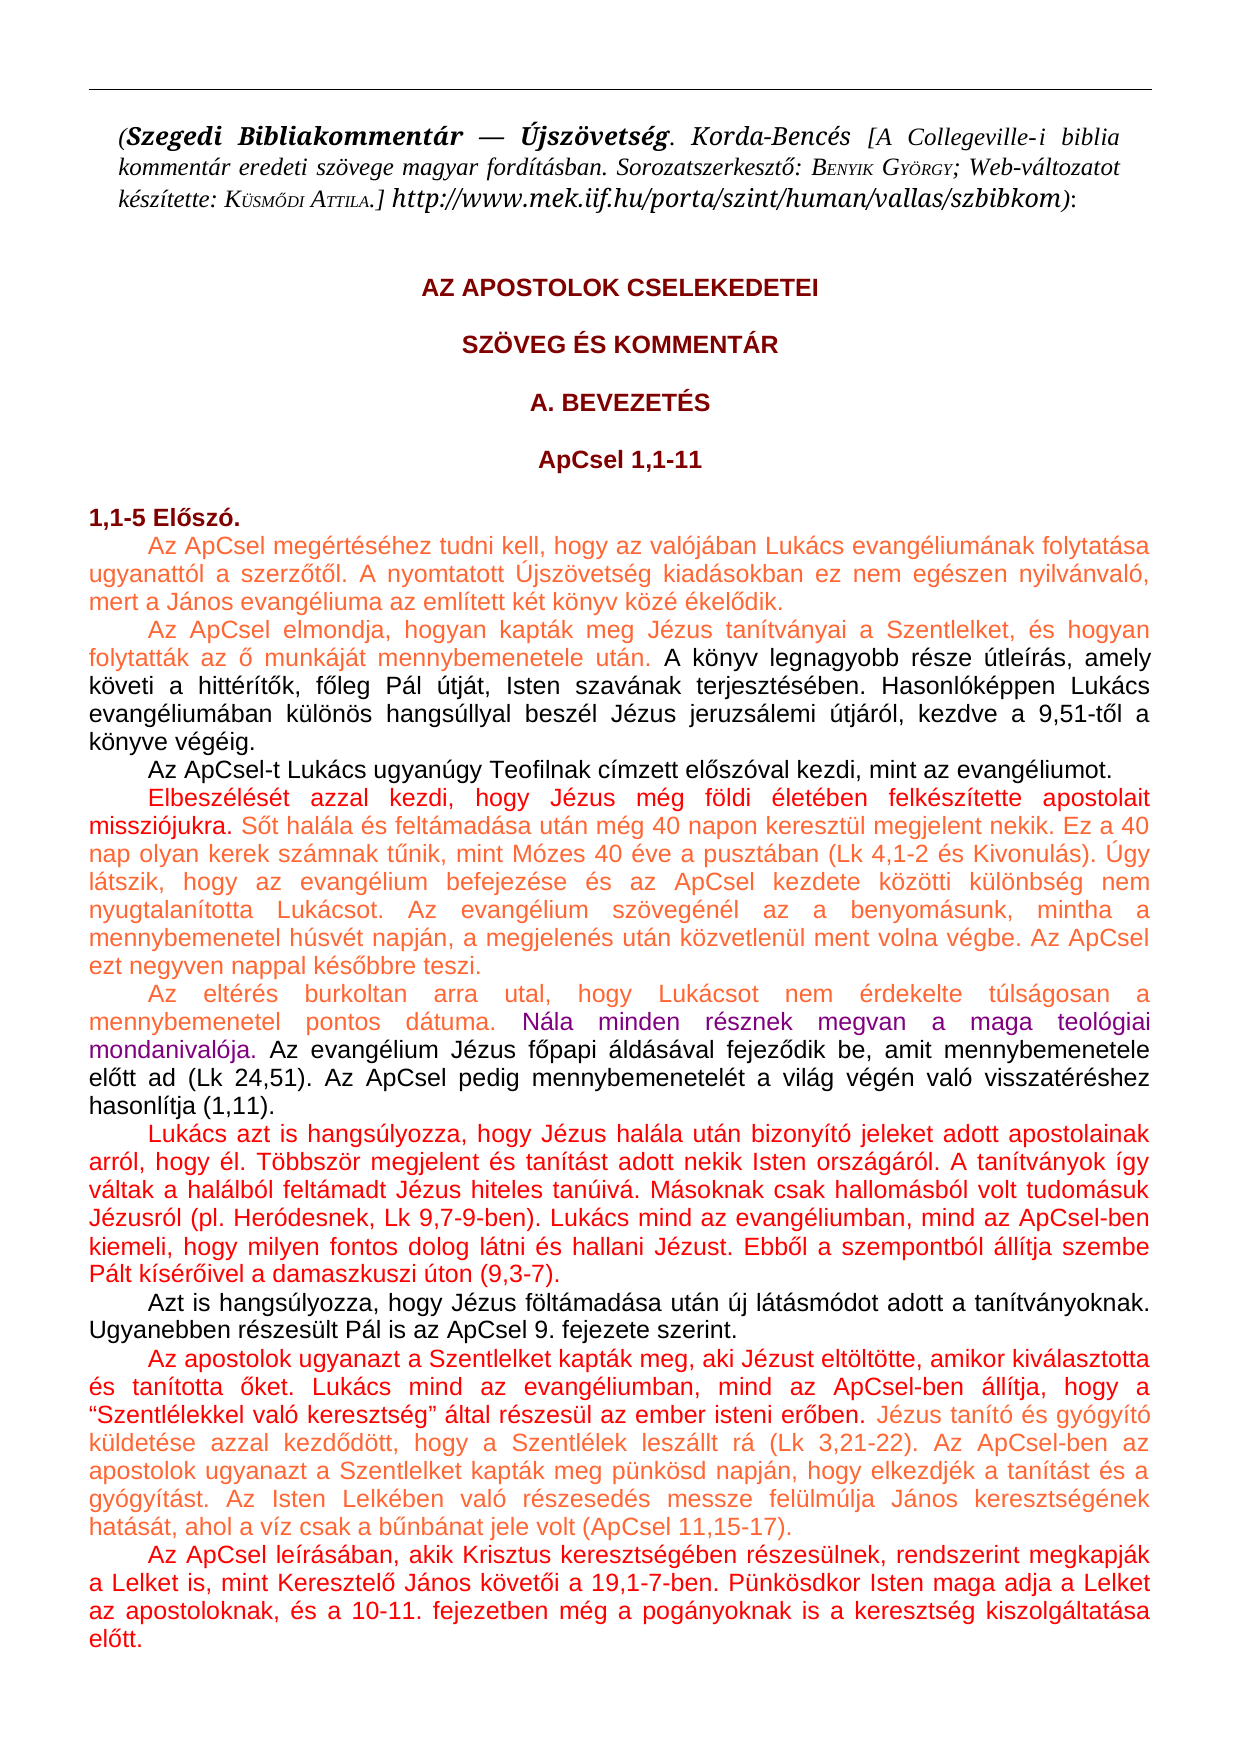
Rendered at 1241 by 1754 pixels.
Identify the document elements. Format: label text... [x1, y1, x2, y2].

text AZ APOSTOLOK CSELEKEDETEI [88, 274, 1152, 302]
text Az ApCsel‑t Lukács ugyanúgy Teofilnak címzett előszóval kezdi, mint az evangéliumot. [88, 756, 1152, 784]
text (Szegedi Bibliakommentár ― Újszövetség. Korda-Bencés [A Collegeville‑i biblia kommentár eredeti szövege magyar fordításban. Sorozatszerkesztő: Benyik György; Web-változatot készítette: Küsmődi Attila.] http://www.mek.iif.hu/porta/szint/human/vallas/szbibkom): [88, 90, 1152, 244]
text Az ApCsel elmondja, hogyan kapták meg Jézus tanítványai a Szentlelket, és hogyan folytatták az ő munkáját mennybemenetele után. A könyv legnagyobb része útleírás, amely követi a hittérítők, főleg Pál útját, Isten szavának terjesztésében. Hasonlóképpen Lukács evangéliumában különös hangsúllyal beszél Jézus jeruzsálemi útjáról, kezdve a 9,51-től a könyve végéig. [88, 616, 1152, 756]
text Az ApCsel megértéséhez tudni kell, hogy az valójában Lukács evangéliumának folytatása ugyanattól a szerzőtől. A nyomtatott Újszövetség kiadásokban ez nem egészen nyilvánvaló, mert a János evangéliuma az említett két könyv közé ékelődik. [88, 532, 1152, 616]
text Az apostolok ugyanazt a Szentlelket kapták meg, aki Jézust eltöltötte, amikor kiválasztotta és tanította őket. Lukács mind az evangéliumban, mind az ApCsel-ben állítja, hogy a “Szentlélekkel való keresztség” által részesül az ember isteni erőben. Jézus tanító és gyógyító küldetése azzal kezdődött, hogy a Szentlélek leszállt rá (Lk 3,21-22). Az ApCsel-ben az apostolok ugyanazt a Szentlelket kapták meg pünkösd napján, hogy elkezdjék a tanítást és a gyógyítást. Az Isten Lelkében való részesedés messze felülmúlja János keresztségének hatását, ahol a víz csak a bűnbánat jele volt (ApCsel 11,15-17). [88, 1344, 1152, 1540]
text Az ApCsel leírásában, akik Krisztus keresztségében részesülnek, rendszerint megkapják a Lelket is, mint Keresztelő János követői a 19,1-7-ben. Pünkösdkor Isten maga adja a Lelket az apostoloknak, és a 10-11. fejezetben még a pogányoknak is a keresztség kiszolgáltatása előtt. [88, 1540, 1152, 1652]
text A. BEVEZETÉS [88, 389, 1152, 417]
text 1,1-5 Előszó. [88, 504, 1152, 532]
text Elbeszélését azzal kezdi, hogy Jézus még földi életében felkészítette apostolait missziójukra. Sőt halála és feltámadása után még 40 napon keresztül megjelent nekik. Ez a 40 nap olyan kerek számnak tűnik, mint Mózes 40 éve a pusztában (Lk 4,1-2 és Kivonulás). Úgy látszik, hogy az evangélium befejezése és az ApCsel kezdete közötti különbség nem nyugtalanította Lukácsot. Az evangélium szövegénél az a benyomásunk, mintha a mennybemenetel húsvét napján, a megjelenés után közvetlenül ment volna végbe. Az ApCsel ezt negyven nappal későbbre teszi. [88, 784, 1152, 980]
text SZÖVEG ÉS KOMMENTÁR [88, 331, 1152, 359]
text Lukács azt is hangsúlyozza, hogy Jézus halála után bizonyító jeleket adott apostolainak arról, hogy él. Többször megjelent és tanítást adott nekik Isten országáról. A tanítványok így váltak a halálból feltámadt Jézus hiteles tanúivá. Másoknak csak hallomásból volt tudomásuk Jézusról (pl. Heródesnek, Lk 9,7-9-ben). Lukács mind az evangéliumban, mind az ApCsel-ben kiemeli, hogy milyen fontos dolog látni és hallani Jézust. Ebből a szempontból állítja szembe Pált kísérőivel a damaszkuszi úton (9,3-7). [88, 1120, 1152, 1288]
text Az eltérés burkoltan arra utal, hogy Lukácsot nem érdekelte túlságosan a mennybemenetel pontos dátuma. Nála minden résznek megvan a maga teológiai mondanivalója. Az evangélium Jézus főpapi áldásával fejeződik be, amit mennybemenetele előtt ad (Lk 24,51). Az ApCsel pedig mennybemenetelét a világ végén való visszatéréshez hasonlítja (1,11). [88, 980, 1152, 1120]
text Azt is hangsúlyozza, hogy Jézus föltámadása után új látásmódot adott a tanítványoknak. Ugyanebben részesült Pál is az ApCsel 9. fejezete szerint. [88, 1288, 1152, 1344]
text ApCsel 1,1-11 [88, 446, 1152, 474]
